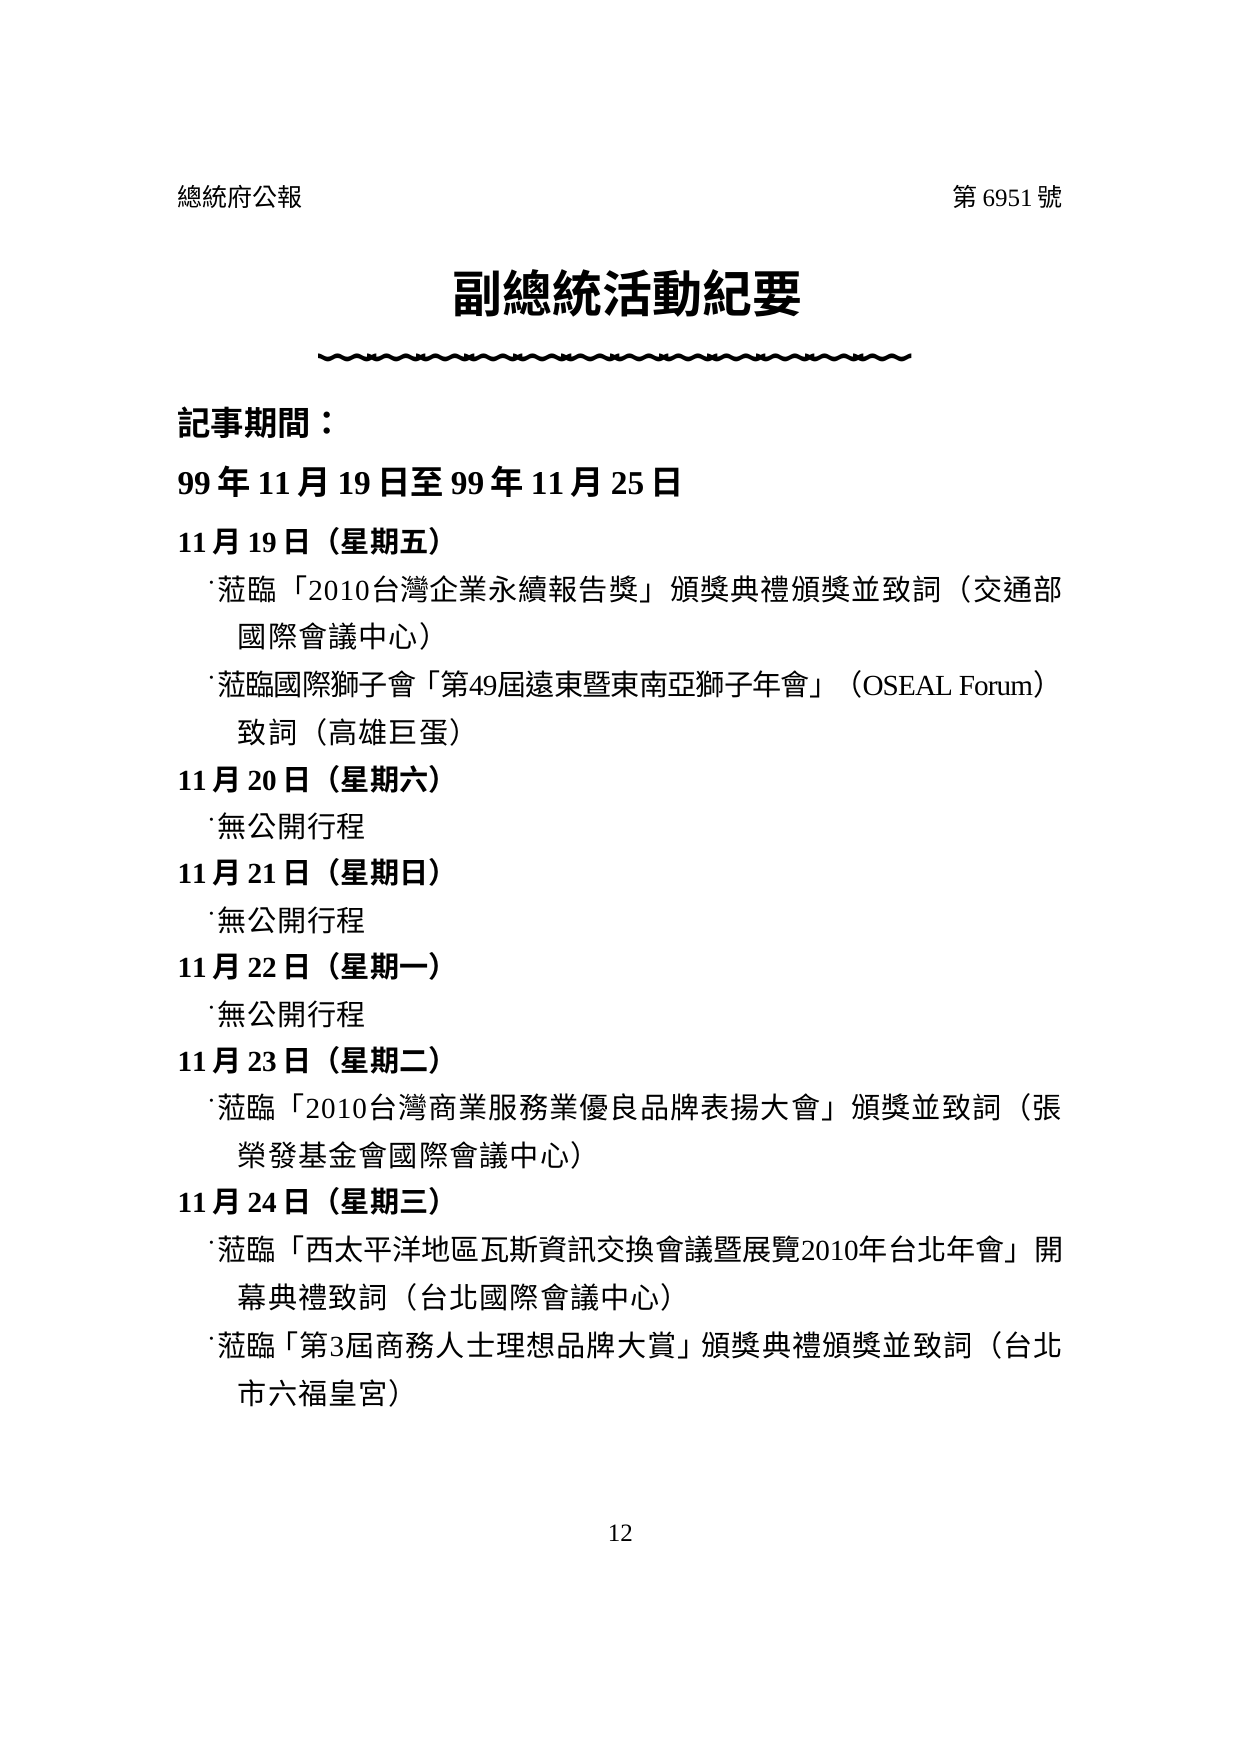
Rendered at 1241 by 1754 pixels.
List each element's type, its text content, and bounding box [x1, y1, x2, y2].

text 11月23日（星期二） [177, 1034, 1063, 1080]
text 11月21日（星期日） [177, 847, 1063, 893]
text ˙無公開行程 [206, 987, 1063, 1034]
text ﹏﹏﹏﹏﹏﹏﹏﹏﹏﹏﹏﹏ [177, 337, 1063, 362]
text ˙蒞臨國際獅子會「第49屆遠東暨東南亞獅子年會」（OSEAL Forum）致詞（高雄巨蛋） [206, 657, 1063, 753]
text ˙蒞臨「2010台灣企業永續報告獎」頒獎典禮頒獎並致詞（交通部國際會議中心） [206, 562, 1063, 657]
text 11月20日（星期六） [177, 753, 1063, 799]
text 11月22日（星期一） [177, 941, 1063, 987]
text ˙無公開行程 [206, 893, 1063, 941]
text 11月19日（星期五） [177, 516, 1063, 562]
text 副總統活動紀要 [192, 266, 1063, 324]
text ˙蒞臨「2010台灣商業服務業優良品牌表揚大會」頒獎並致詞（張榮發基金會國際會議中心） [206, 1080, 1063, 1176]
text 記事期間： [177, 399, 1063, 445]
text ˙蒞臨「西太平洋地區瓦斯資訊交換會議暨展覽2010年台北年會」開幕典禮致詞（台北國際會議中心） [206, 1222, 1063, 1318]
text 11月24日（星期三） [177, 1176, 1063, 1222]
text 99年11月19日至99年11月25日 [177, 457, 1063, 503]
text ˙蒞臨「第3屆商務人士理想品牌大賞」頒獎典禮頒獎並致詞（台北市六福皇宮） [206, 1318, 1063, 1414]
text ˙無公開行程 [206, 799, 1063, 847]
